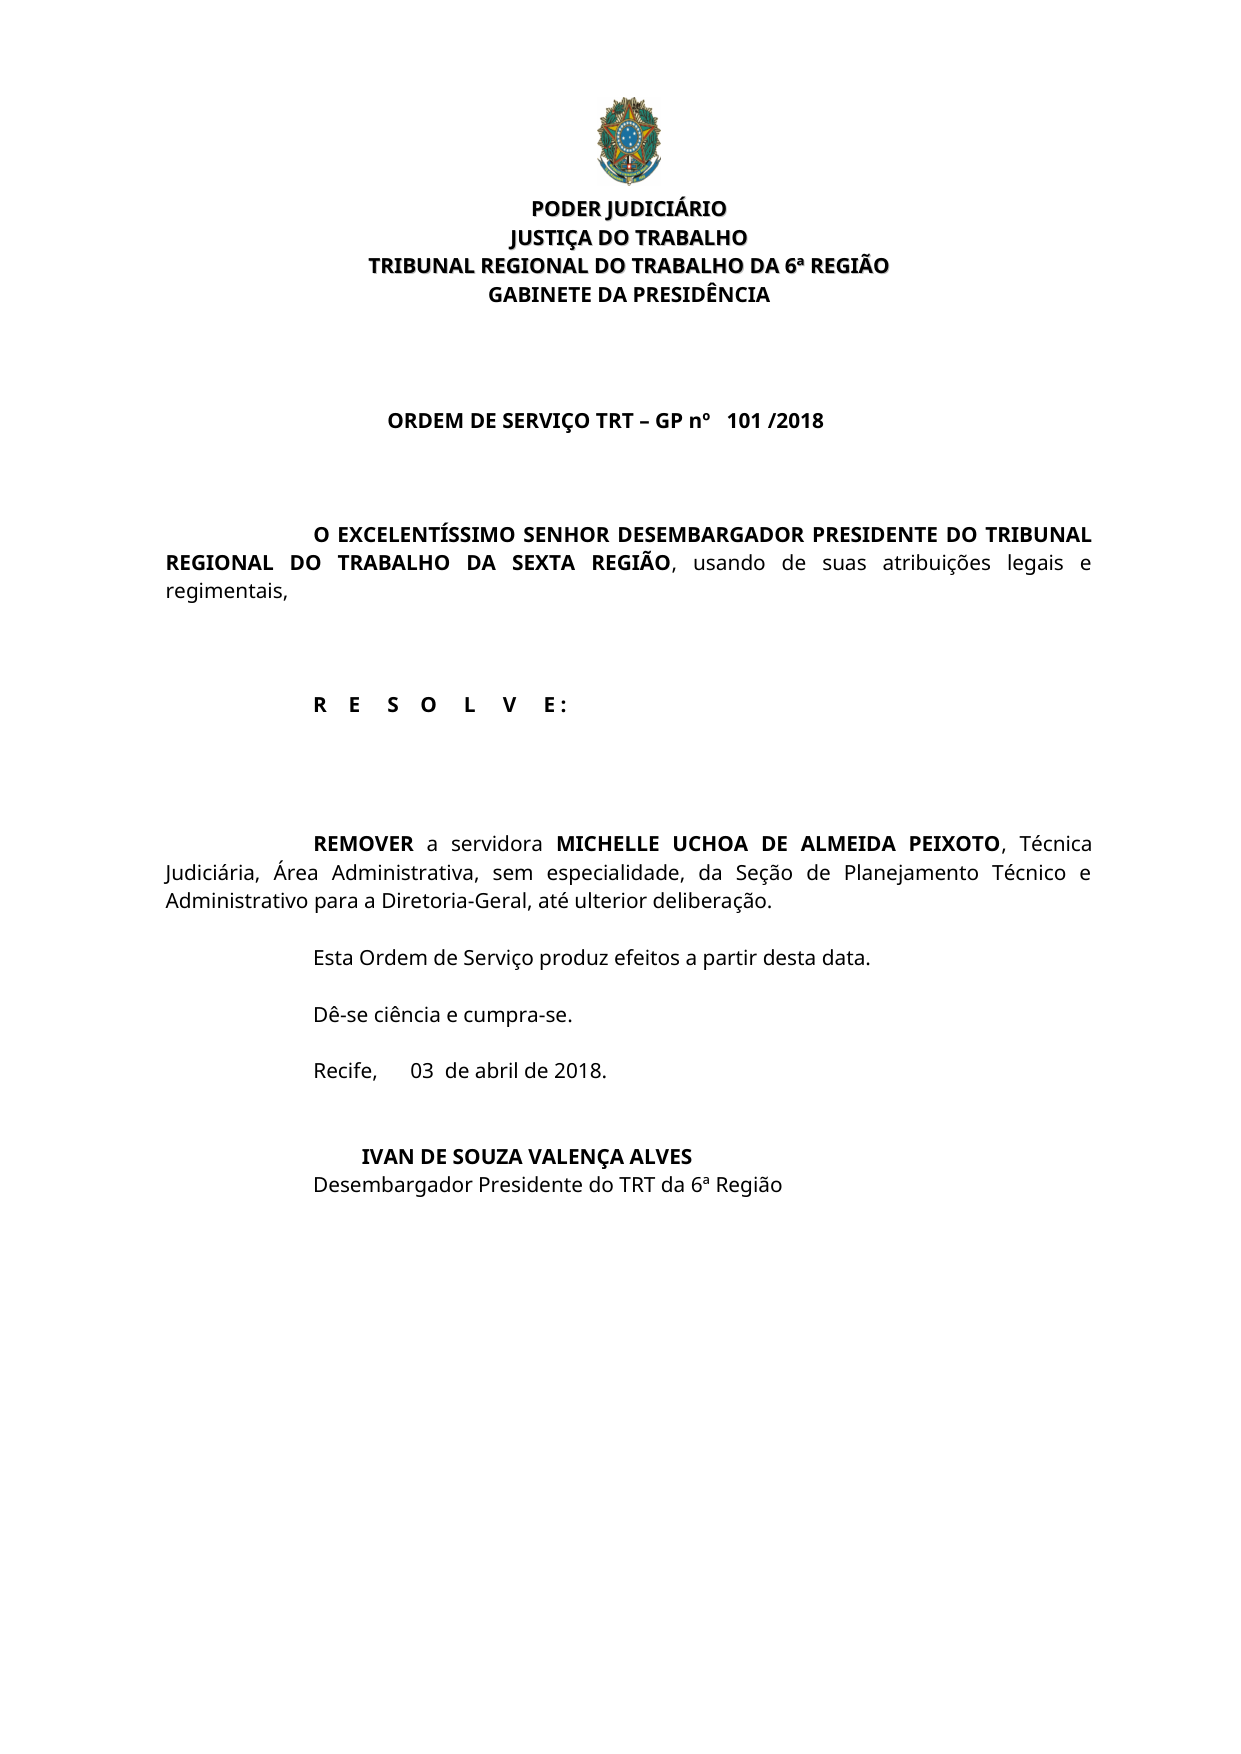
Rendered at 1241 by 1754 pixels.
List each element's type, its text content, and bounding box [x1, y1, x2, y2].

text R E S O L V E : [165, 690, 1092, 719]
text Recife, 03 de abril de 2018. [165, 1057, 1090, 1085]
text PODER JUDICIÁRIO [165, 194, 1092, 223]
picture [597, 97, 661, 186]
text GABINETE DA PRESIDÊNCIA [165, 280, 1092, 308]
text O EXCELENTÍSSIMO SENHOR DESEMBARGADOR PRESIDENTE DO TRIBUNAL REGIONAL DO TRABALHO DA SEXTA REGIÃO, usando de suas atribuições legais e regimentais, [165, 520, 1092, 605]
text Desembargador Presidente do TRT da 6ª Região [239, 1170, 1093, 1199]
text REMOVER a servidora MICHELLE UCHOA DE ALMEIDA PEIXOTO, Técnica Judiciária, Área Administrativa, sem especialidade, da Seção de Planejamento Técnico e Administrativo para a Diretoria-Geral, até ulterior deliberação. [165, 829, 1092, 914]
text Esta Ordem de Serviço produz efeitos a partir desta data. [165, 943, 1090, 971]
text IVAN DE SOUZA VALENÇA ALVES [165, 1142, 1093, 1170]
text TRIBUNAL REGIONAL DO TRABALHO DA 6ª REGIÃO [165, 251, 1092, 280]
text JUSTIÇA DO TRABALHO [165, 223, 1092, 251]
subtitle ORDEM DE SERVIÇO TRT – GP nº 101 /2018 [165, 406, 1092, 434]
text Dê-se ciência e cumpra-se. [239, 1000, 1090, 1028]
